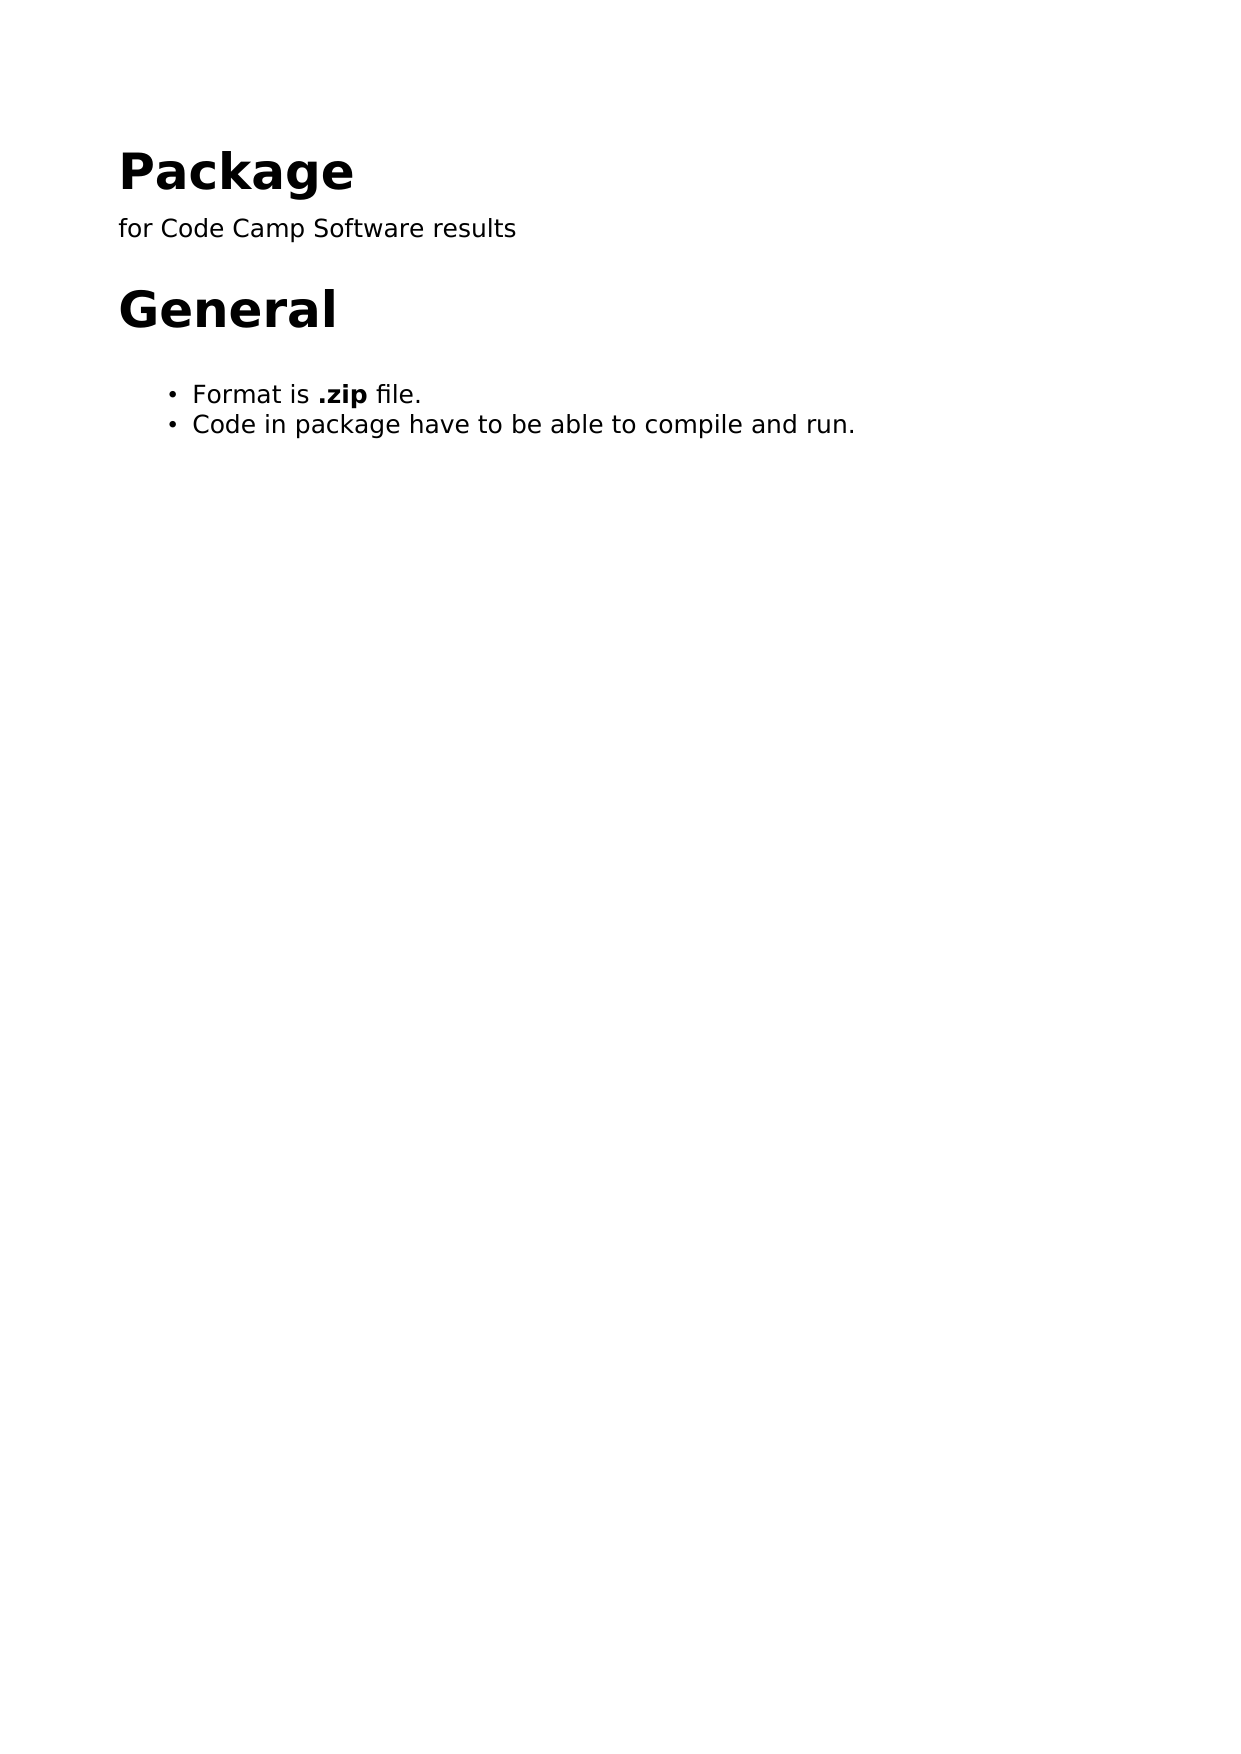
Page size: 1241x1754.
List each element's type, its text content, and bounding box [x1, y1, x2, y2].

list Code in package have to be able to compile and run. [177, 410, 1122, 439]
subtitle General [118, 281, 1122, 339]
subtitle Package [118, 143, 1122, 201]
list Format is .zip file. [177, 381, 1122, 410]
text for Code Camp Software results [118, 214, 1122, 243]
